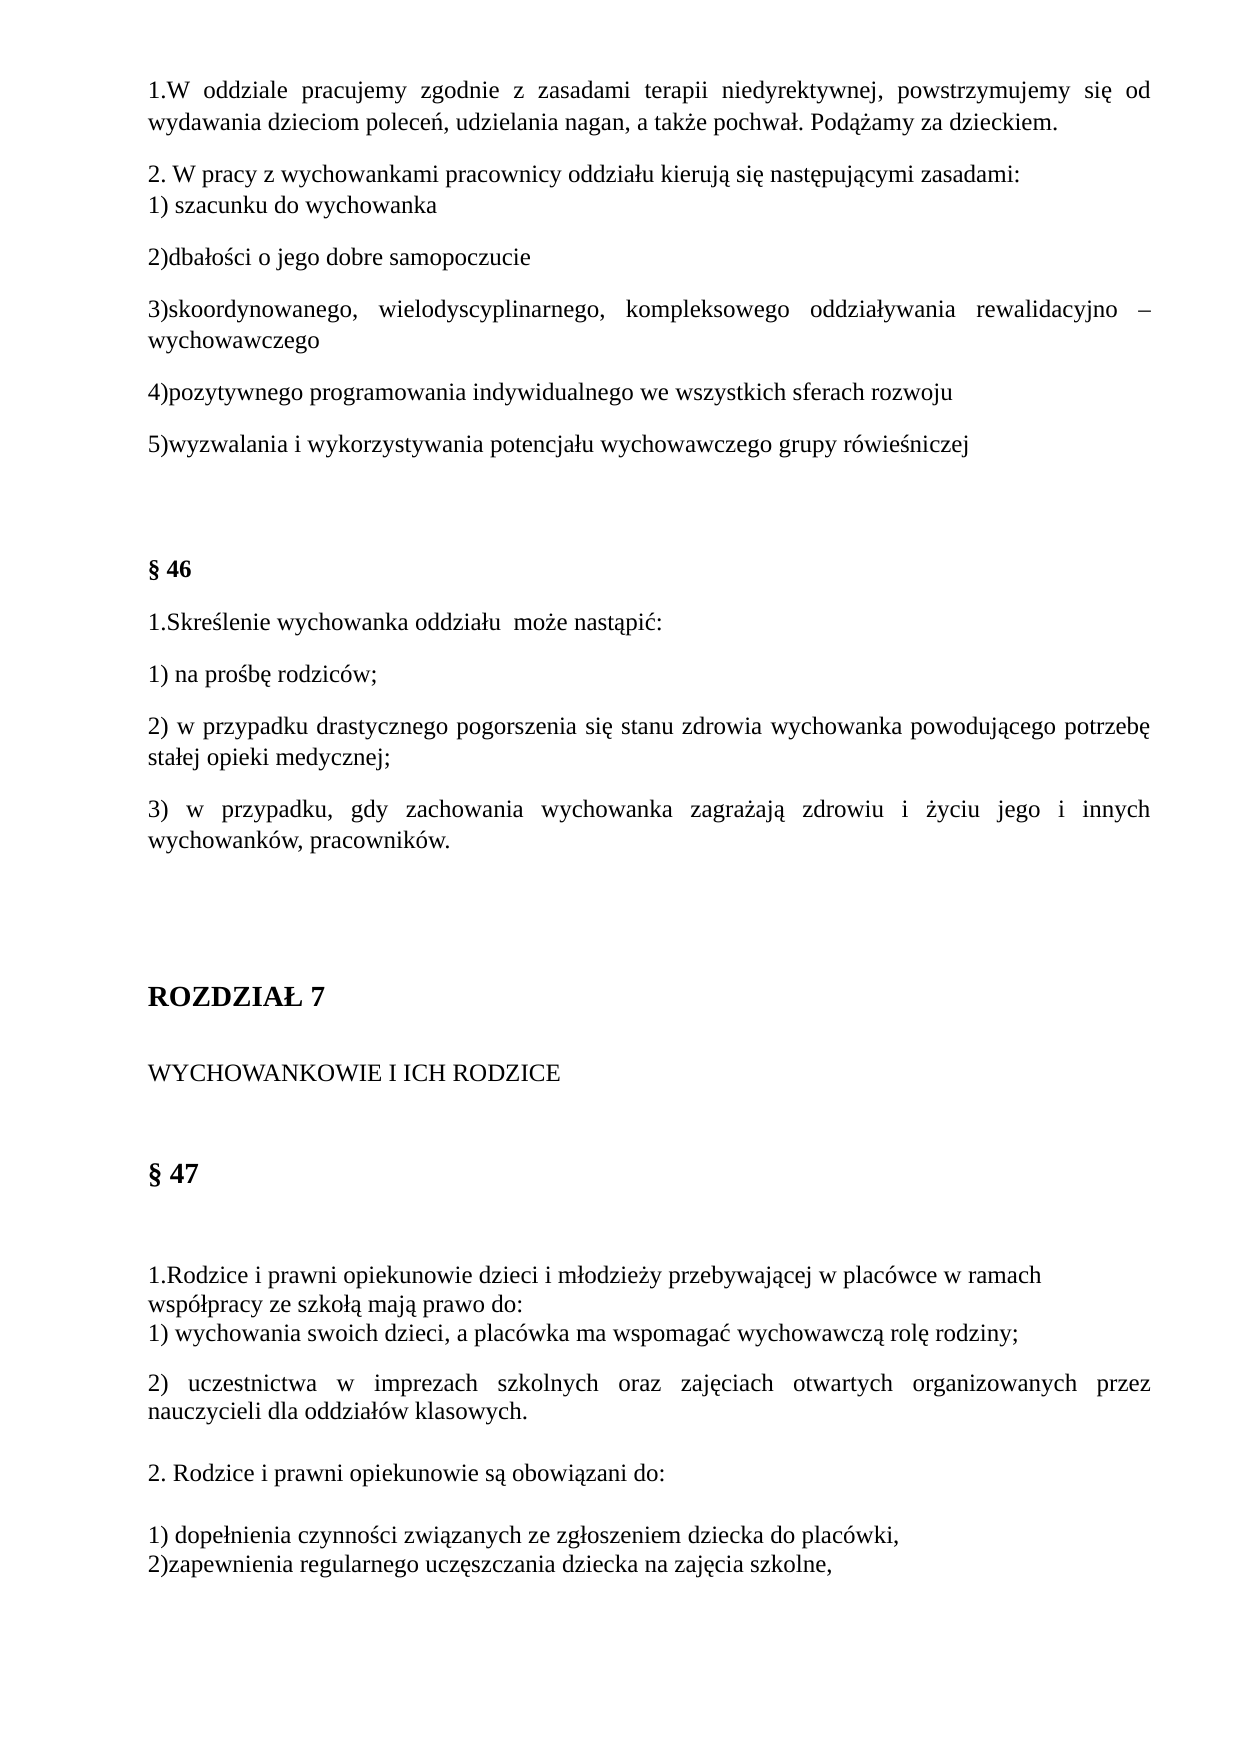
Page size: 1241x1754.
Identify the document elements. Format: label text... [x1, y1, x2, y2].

text 4)pozytywnego programowania indywidualnego we wszystkich sferach rozwoju [148, 376, 1152, 407]
text 3) w przypadku, gdy zachowania wychowanka zagrażają zdrowiu i życiu jego i innych wychowanków, pracowników. [148, 792, 1152, 855]
text 2) w przypadku drastycznego pogorszenia się stanu zdrowia wychowanka powodującego potrzebę stałej opieki medycznej; [148, 709, 1152, 772]
text 2. W pracy z wychowankami pracownicy oddziału kierują się następującymi zasadami: [148, 157, 1152, 188]
text 1.W oddziale pracujemy zgodnie z zasadami terapii niedyrektywnej, powstrzymujemy się od wydawania dzieciom poleceń, udzielania nagan, a także pochwał. Podążamy za dzieckiem. [148, 74, 1152, 136]
text 2. Rodzice i prawni opiekunowie są obowiązani do: [148, 1458, 1152, 1487]
text 1) szacunku do wychowanka [148, 188, 1152, 219]
text 1.Skreślenie wychowanka oddziału może nastąpić: [148, 605, 1152, 636]
text 3)skoordynowanego, wielodyscyplinarnego, kompleksowego oddziaływania rewalidacyjno – wychowawczego [148, 292, 1152, 355]
text 1) na prośbę rodziców; [148, 657, 1152, 688]
text 2) uczestnictwa w imprezach szkolnych oraz zajęciach otwartych organizowanych przez nauczycieli dla oddziałów klasowych. [148, 1368, 1152, 1425]
subtitle WYCHOWANKOWIE I ICH RODZICE [148, 1058, 1152, 1087]
text § 47 [148, 1157, 1152, 1190]
text 2)dbałości o jego dobre samopoczucie [148, 240, 1152, 272]
text 5)wyzwalania i wykorzystywania potencjału wychowawczego grupy rówieśniczej [148, 428, 1152, 459]
text § 46 [148, 553, 1152, 584]
text 1.Rodzice i prawni opiekunowie dzieci i młodzieży przebywającej w placówce w ramach współpracy ze szkołą mają prawo do: 1) wychowania swoich dzieci, a placówka ma wspomagać wychowawczą rolę rodziny; [148, 1261, 1152, 1347]
text 1) dopełnienia czynności związanych ze zgłoszeniem dziecka do placówki, 2)zapewnienia regularnego uczęszczania dziecka na zajęcia szkolne, [148, 1521, 1152, 1578]
subtitle ROZDZIAŁ 7 [148, 979, 1152, 1013]
